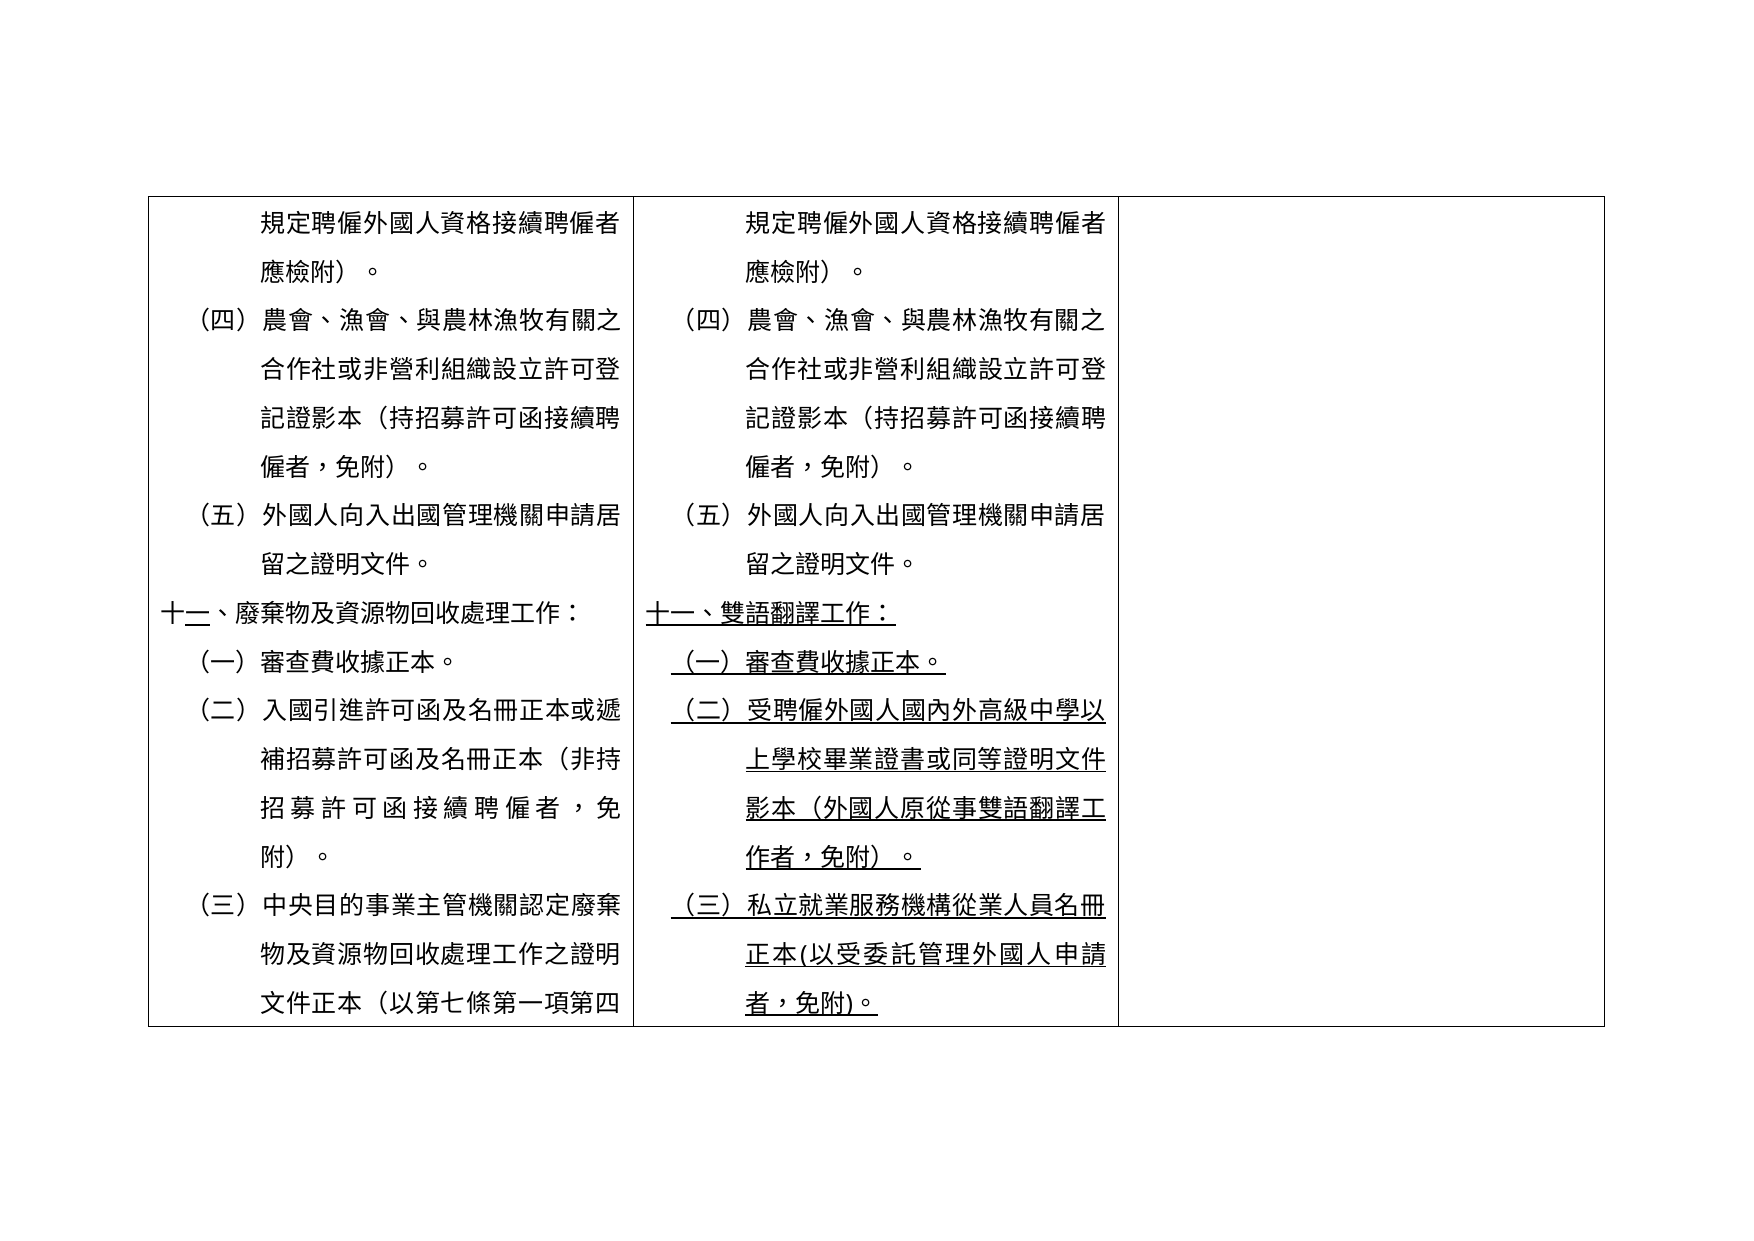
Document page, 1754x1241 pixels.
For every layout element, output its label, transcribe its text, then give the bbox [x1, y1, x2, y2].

table_cell 規定聘僱外國人資格接續聘僱者應檢附）。 （四）農會、漁會、與農林漁牧有關之合作社或非營利組織設立許可登記證影本（持招募許可函接續聘僱者，免附）。 （五）外國人向入出國管理機關申請居留之證明文件。 十一、廢棄物及資源物回收處理工作： （一）審查費收據正本。 （二）入國引進許可函及名冊正本或遞補招募許可函及名冊正本（非持招募許可函接續聘僱者，免附）。 （三）中央目的事業主管機關認定廢棄物及資源物回收處理工作之證明文件正本（以第七條第一項第四 [149, 197, 633, 1026]
table_cell [1119, 197, 1604, 1026]
table_cell 規定聘僱外國人資格接續聘僱者應檢附）。 （四）農會、漁會、與農林漁牧有關之合作社或非營利組織設立許可登記證影本（持招募許可函接續聘僱者，免附）。 （五）外國人向入出國管理機關申請居留之證明文件。 十一、雙語翻譯工作： （一）審查費收據正本。 （二）受聘僱外國人國內外高級中學以上學校畢業證書或同等證明文件影本（外國人原從事雙語翻譯工作者，免附）。 （三）私立就業服務機構從業人員名冊正本(以受委託管理外國人申請者，免附)。 [634, 197, 1118, 1026]
